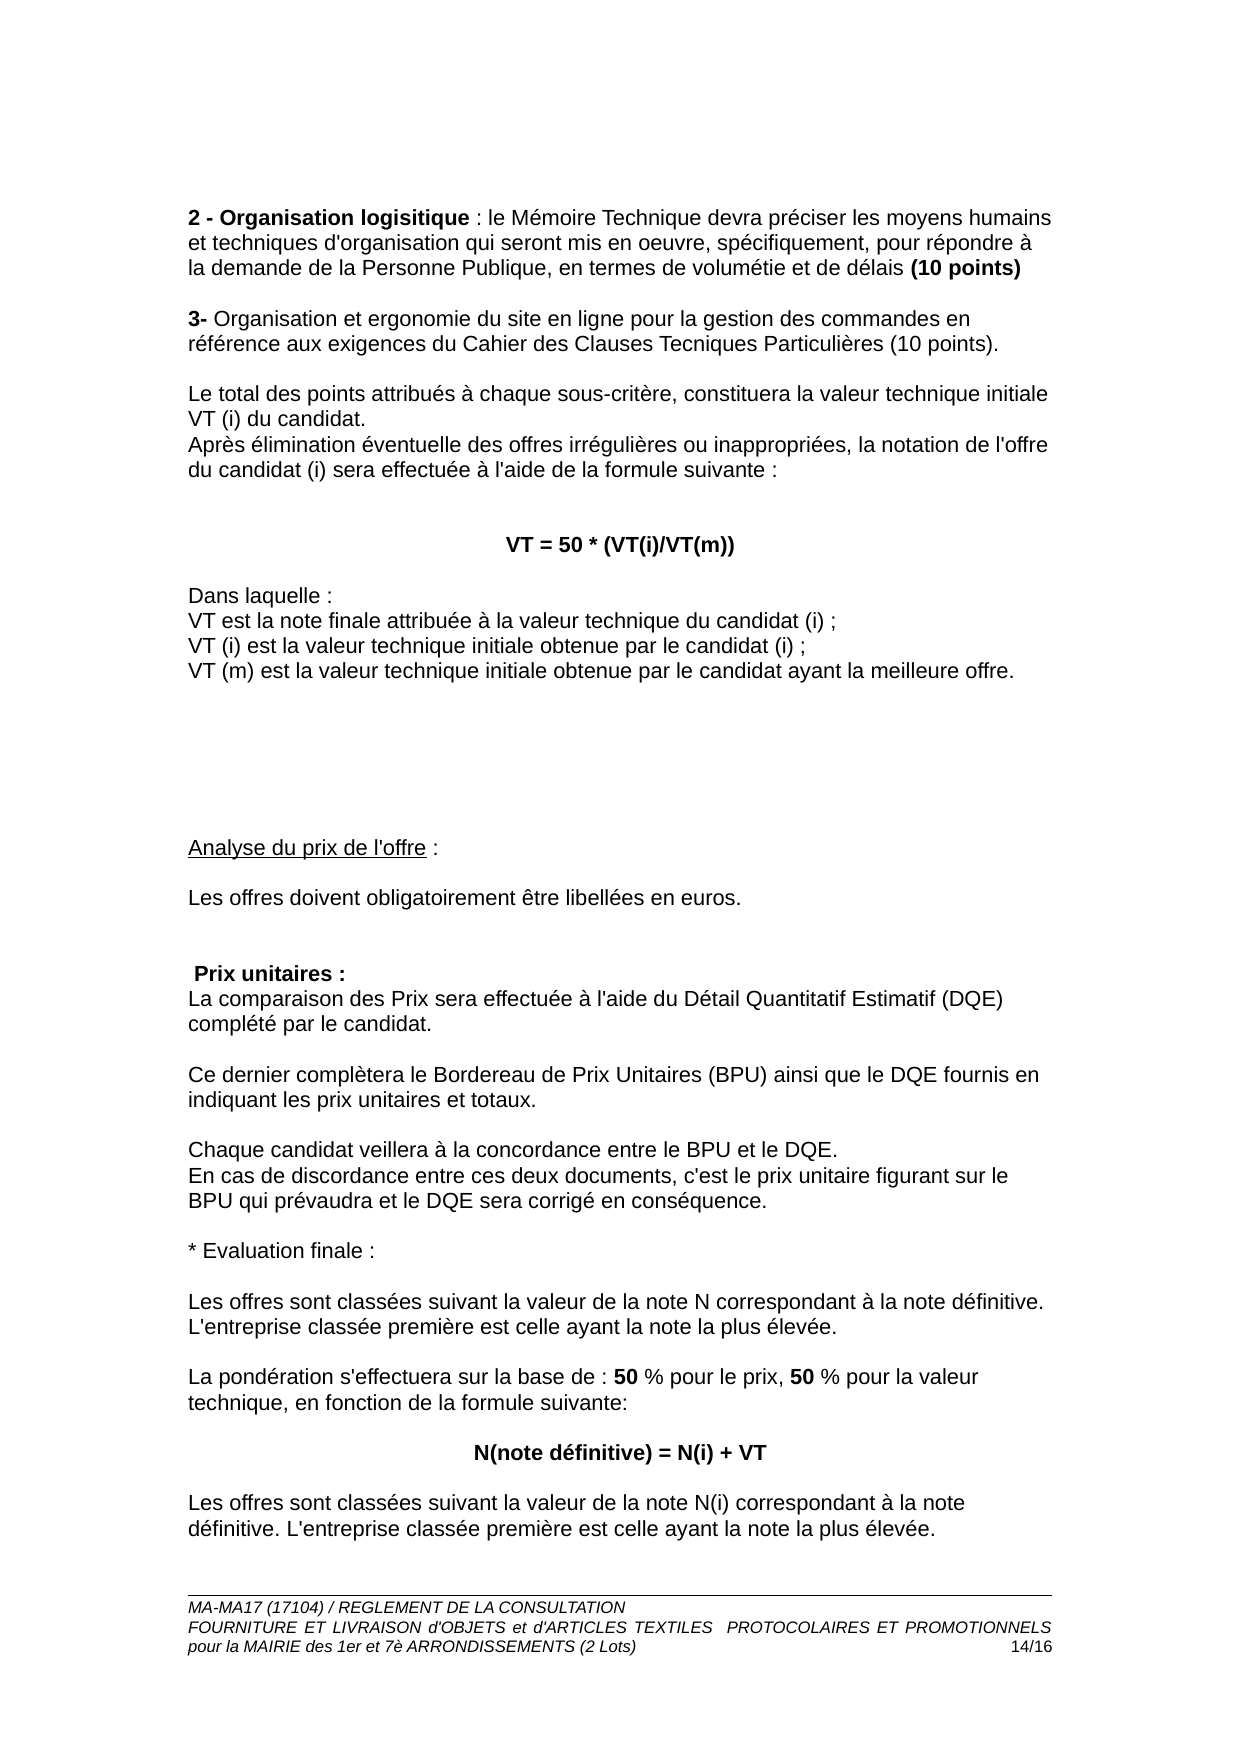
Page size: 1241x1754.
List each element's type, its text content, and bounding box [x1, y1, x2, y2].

text Le total des points attribués à chaque sous-critère, constituera la valeur technique initiale VT (i) du candidat. [188, 381, 1052, 431]
text Les offres doivent obligatoirement être libellées en euros. [188, 885, 1052, 910]
text VT = 50 * (VT(i)/VT(m)) [188, 532, 1052, 557]
text VT (m) est la valeur technique initiale obtenue par le candidat ayant la meilleure offre. [188, 658, 1052, 683]
text Ce dernier complètera le Bordereau de Prix Unitaires (BPU) ainsi que le DQE fournis en indiquant les prix unitaires et totaux. [188, 1062, 1052, 1112]
text Chaque candidat veillera à la concordance entre le BPU et le DQE. [188, 1137, 1052, 1162]
text 3- Organisation et ergonomie du site en ligne pour la gestion des commandes en référence aux exigences du Cahier des Clauses Tecniques Particulières (10 points). [188, 305, 1052, 356]
text * Evaluation finale : [188, 1238, 1052, 1263]
text Prix unitaires : [188, 961, 1052, 986]
text La comparaison des Prix sera effectuée à l'aide du Détail Quantitatif Estimatif (DQE) complété par le candidat. [188, 986, 1052, 1036]
text Les offres sont classées suivant la valeur de la note N correspondant à la note définitive. L'entreprise classée première est celle ayant la note la plus élevée. [188, 1288, 1052, 1339]
text 2 - Organisation logisitique : le Mémoire Technique devra préciser les moyens humains et techniques d'organisation qui seront mis en oeuvre, spécifiquement, pour répondre à la demande de la Personne Publique, en termes de volumétie et de délais (10 points) [188, 204, 1052, 280]
text En cas de discordance entre ces deux documents, c'est le prix unitaire figurant sur le BPU qui prévaudra et le DQE sera corrigé en conséquence. [188, 1162, 1052, 1213]
text Dans laquelle : [188, 583, 1052, 608]
text Analyse du prix de l'offre : [188, 835, 1052, 860]
text Après élimination éventuelle des offres irrégulières ou inappropriées, la notation de l'offre du candidat (i) sera effectuée à l'aide de la formule suivante : [188, 431, 1052, 482]
text VT est la note finale attribuée à la valeur technique du candidat (i) ; [188, 608, 1052, 633]
text VT (i) est la valeur technique initiale obtenue par le candidat (i) ; [188, 633, 1052, 658]
text La pondération s'effectuera sur la base de : 50 % pour le prix, 50 % pour la valeur technique, en fonction de la formule suivante: [188, 1364, 1052, 1414]
text N(note définitive) = N(i) + VT [188, 1440, 1052, 1465]
text Les offres sont classées suivant la valeur de la note N(i) correspondant à la note définitive. L'entreprise classée première est celle ayant la note la plus élevée. [188, 1490, 1052, 1541]
